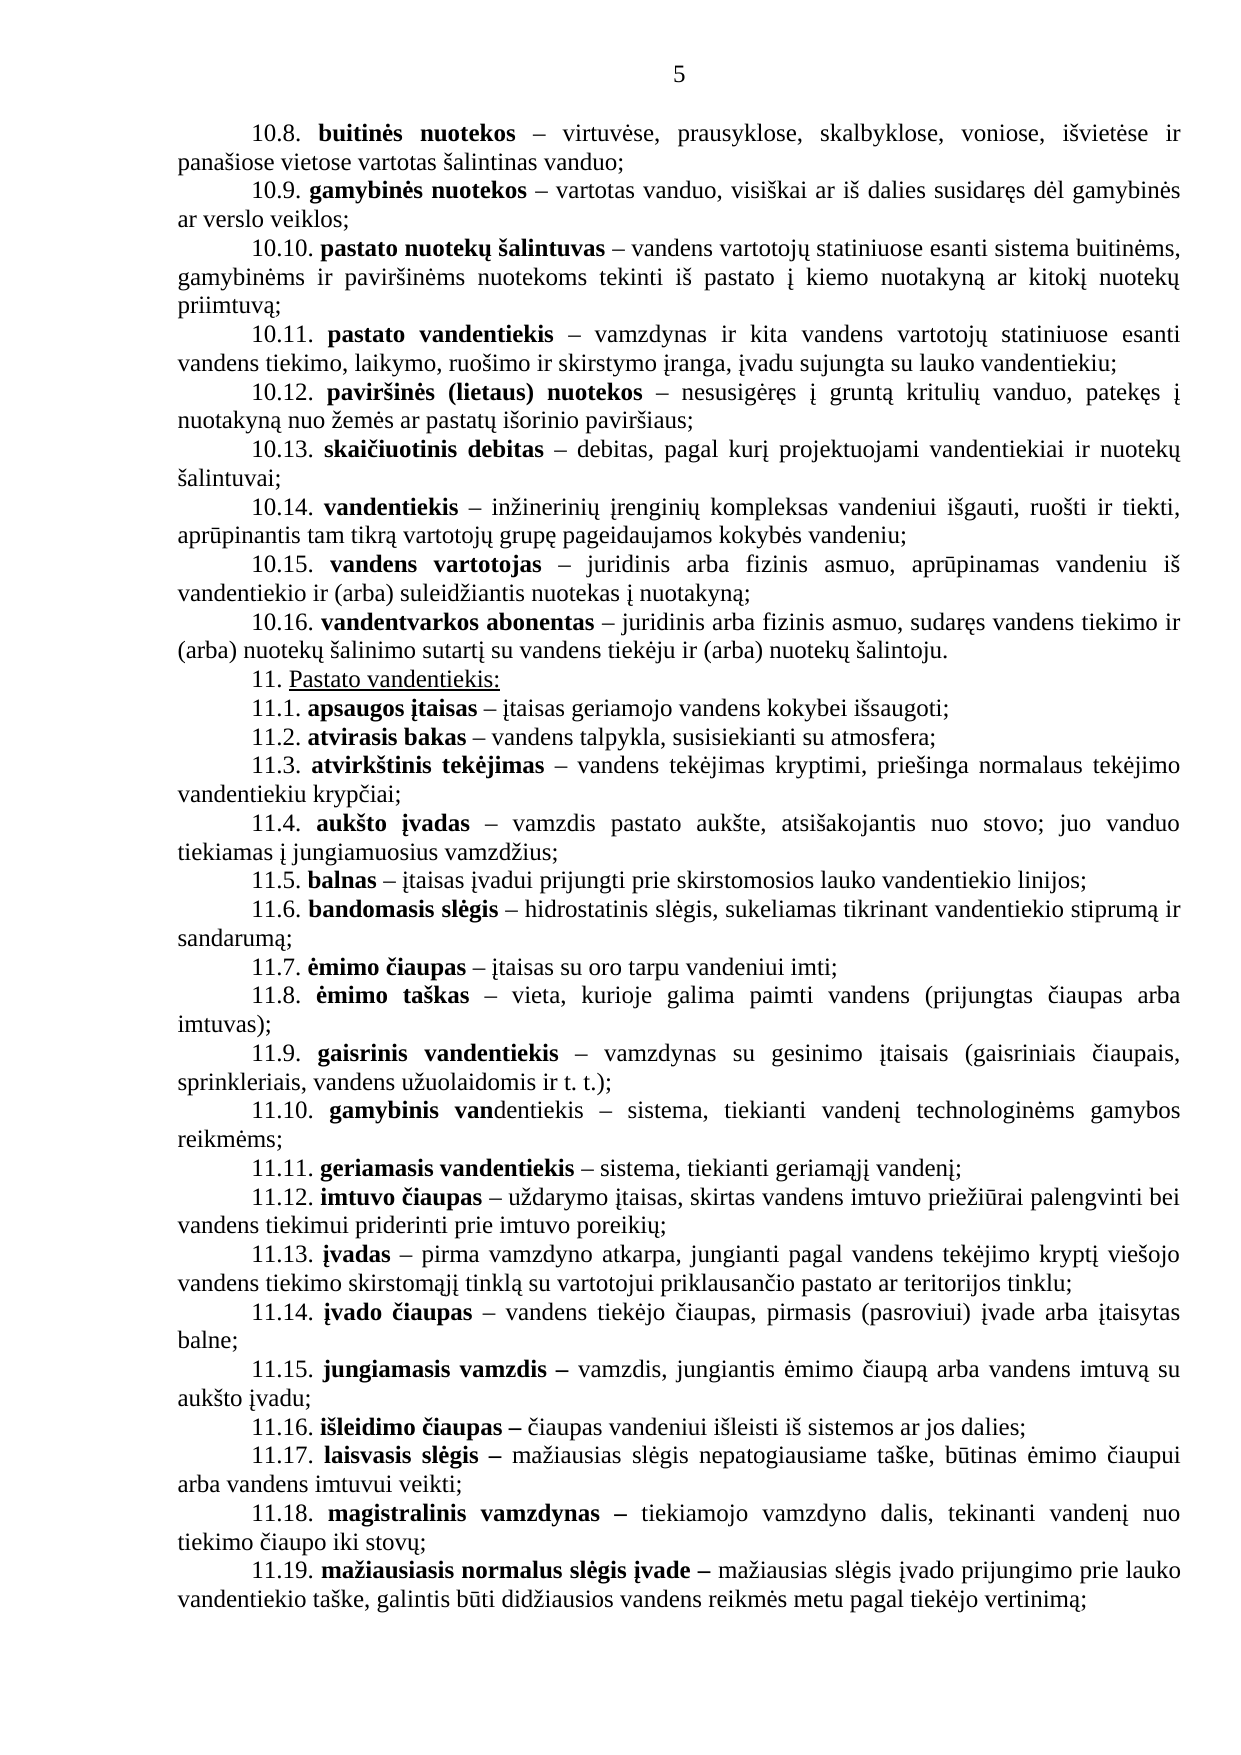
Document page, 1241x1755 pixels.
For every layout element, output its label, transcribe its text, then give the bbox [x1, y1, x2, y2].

text 10.14. vandentiekis – inžinerinių įrenginių kompleksas vandeniui išgauti, ruošti ir tiekti, aprūpinantis tam tikrą vartotojų grupę pageidaujamos kokybės vandeniu; [177, 492, 1181, 549]
text 10.15. vandens vartotojas – juridinis arba fizinis asmuo, aprūpinamas vandeniu iš vandentiekio ir (arba) suleidžiantis nuotekas į nuotakyną; [177, 549, 1181, 607]
text 10.9. gamybinės nuotekos – vartotas vanduo, visiškai ar iš dalies susidaręs dėl gamybinės ar verslo veiklos; [177, 176, 1181, 233]
text 11.2. atvirasis bakas – vandens talpykla, susisiekianti su atmosfera; [177, 722, 1181, 751]
text 11.5. balnas – įtaisas įvadui prijungti prie skirstomosios lauko vandentiekio linijos; [177, 866, 1181, 894]
text 11.10. gamybinis vandentiekis – sistema, tiekianti vandenį technologinėms gamybos reikmėms; [177, 1096, 1181, 1153]
text 11.11. geriamasis vandentiekis – sistema, tiekianti geriamąjį vandenį; [177, 1153, 1181, 1182]
text 11.19. mažiausiasis normalus slėgis įvade – mažiausias slėgis įvado prijungimo prie lauko vandentiekio taške, galintis būti didžiausios vandens reikmės metu pagal tiekėjo vertinimą; [177, 1556, 1181, 1613]
text 10.11. pastato vandentiekis – vamzdynas ir kita vandens vartotojų statiniuose esanti vandens tiekimo, laikymo, ruošimo ir skirstymo įranga, įvadu sujungta su lauko vandentiekiu; [177, 319, 1181, 377]
text 11.6. bandomasis slėgis – hidrostatinis slėgis, sukeliamas tikrinant vandentiekio stiprumą ir sandarumą; [177, 894, 1181, 952]
text 11. Pastato vandentiekis: [177, 664, 1181, 693]
text 10.13. skaičiuotinis debitas – debitas, pagal kurį projektuojami vandentiekiai ir nuotekų šalintuvai; [177, 434, 1181, 492]
text 11.1. apsaugos įtaisas – įtaisas geriamojo vandens kokybei išsaugoti; [177, 693, 1181, 722]
text 11.3. atvirkštinis tekėjimas – vandens tekėjimas kryptimi, priešinga normalaus tekėjimo vandentiekiu krypčiai; [177, 751, 1181, 808]
text 11.16. išleidimo čiaupas – čiaupas vandeniui išleisti iš sistemos ar jos dalies; [177, 1412, 1181, 1441]
text 11.12. imtuvo čiaupas – uždarymo įtaisas, skirtas vandens imtuvo priežiūrai palengvinti bei vandens tiekimui priderinti prie imtuvo poreikių; [177, 1182, 1181, 1239]
text 11.4. aukšto įvadas – vamzdis pastato aukšte, atsišakojantis nuo stovo; juo vanduo tiekiamas į jungiamuosius vamzdžius; [177, 808, 1181, 866]
text 11.18. magistralinis vamzdynas – tiekiamojo vamzdyno dalis, tekinanti vandenį nuo tiekimo čiaupo iki stovų; [177, 1498, 1181, 1556]
text 10.10. pastato nuotekų šalintuvas – vandens vartotojų statiniuose esanti sistema buitinėms, gamybinėms ir paviršinėms nuotekoms tekinti iš pastato į kiemo nuotakyną ar kitokį nuotekų priimtuvą; [177, 233, 1181, 319]
text 10.16. vandentvarkos abonentas – juridinis arba fizinis asmuo, sudaręs vandens tiekimo ir (arba) nuotekų šalinimo sutartį su vandens tiekėju ir (arba) nuotekų šalintoju. [177, 607, 1181, 664]
text 11.9. gaisrinis vandentiekis – vamzdynas su gesinimo įtaisais (gaisriniais čiaupais, sprinkleriais, vandens užuolaidomis ir t. t.); [177, 1038, 1181, 1096]
text 11.7. ėmimo čiaupas – įtaisas su oro tarpu vandeniui imti; [177, 952, 1181, 981]
text 11.13. įvadas – pirma vamzdyno atkarpa, jungianti pagal vandens tekėjimo kryptį viešojo vandens tiekimo skirstomąjį tinklą su vartotojui priklausančio pastato ar teritorijos tinklu; [177, 1239, 1181, 1297]
text 10.12. paviršinės (lietaus) nuotekos – nesusigėręs į gruntą kritulių vanduo, patekęs į nuotakyną nuo žemės ar pastatų išorinio paviršiaus; [177, 377, 1181, 434]
text 10.8. buitinės nuotekos – virtuvėse, prausyklose, skalbyklose, voniose, išvietėse ir panašiose vietose vartotas šalintinas vanduo; [177, 118, 1181, 176]
text 11.14. įvado čiaupas – vandens tiekėjo čiaupas, pirmasis (pasroviui) įvade arba įtaisytas balne; [177, 1297, 1181, 1354]
text 11.15. jungiamasis vamzdis – vamzdis, jungiantis ėmimo čiaupą arba vandens imtuvą su aukšto įvadu; [177, 1354, 1181, 1412]
text 11.17. laisvasis slėgis – mažiausias slėgis nepatogiausiame taške, būtinas ėmimo čiaupui arba vandens imtuvui veikti; [177, 1441, 1181, 1498]
text 11.8. ėmimo taškas – vieta, kurioje galima paimti vandens (prijungtas čiaupas arba imtuvas); [177, 981, 1181, 1038]
